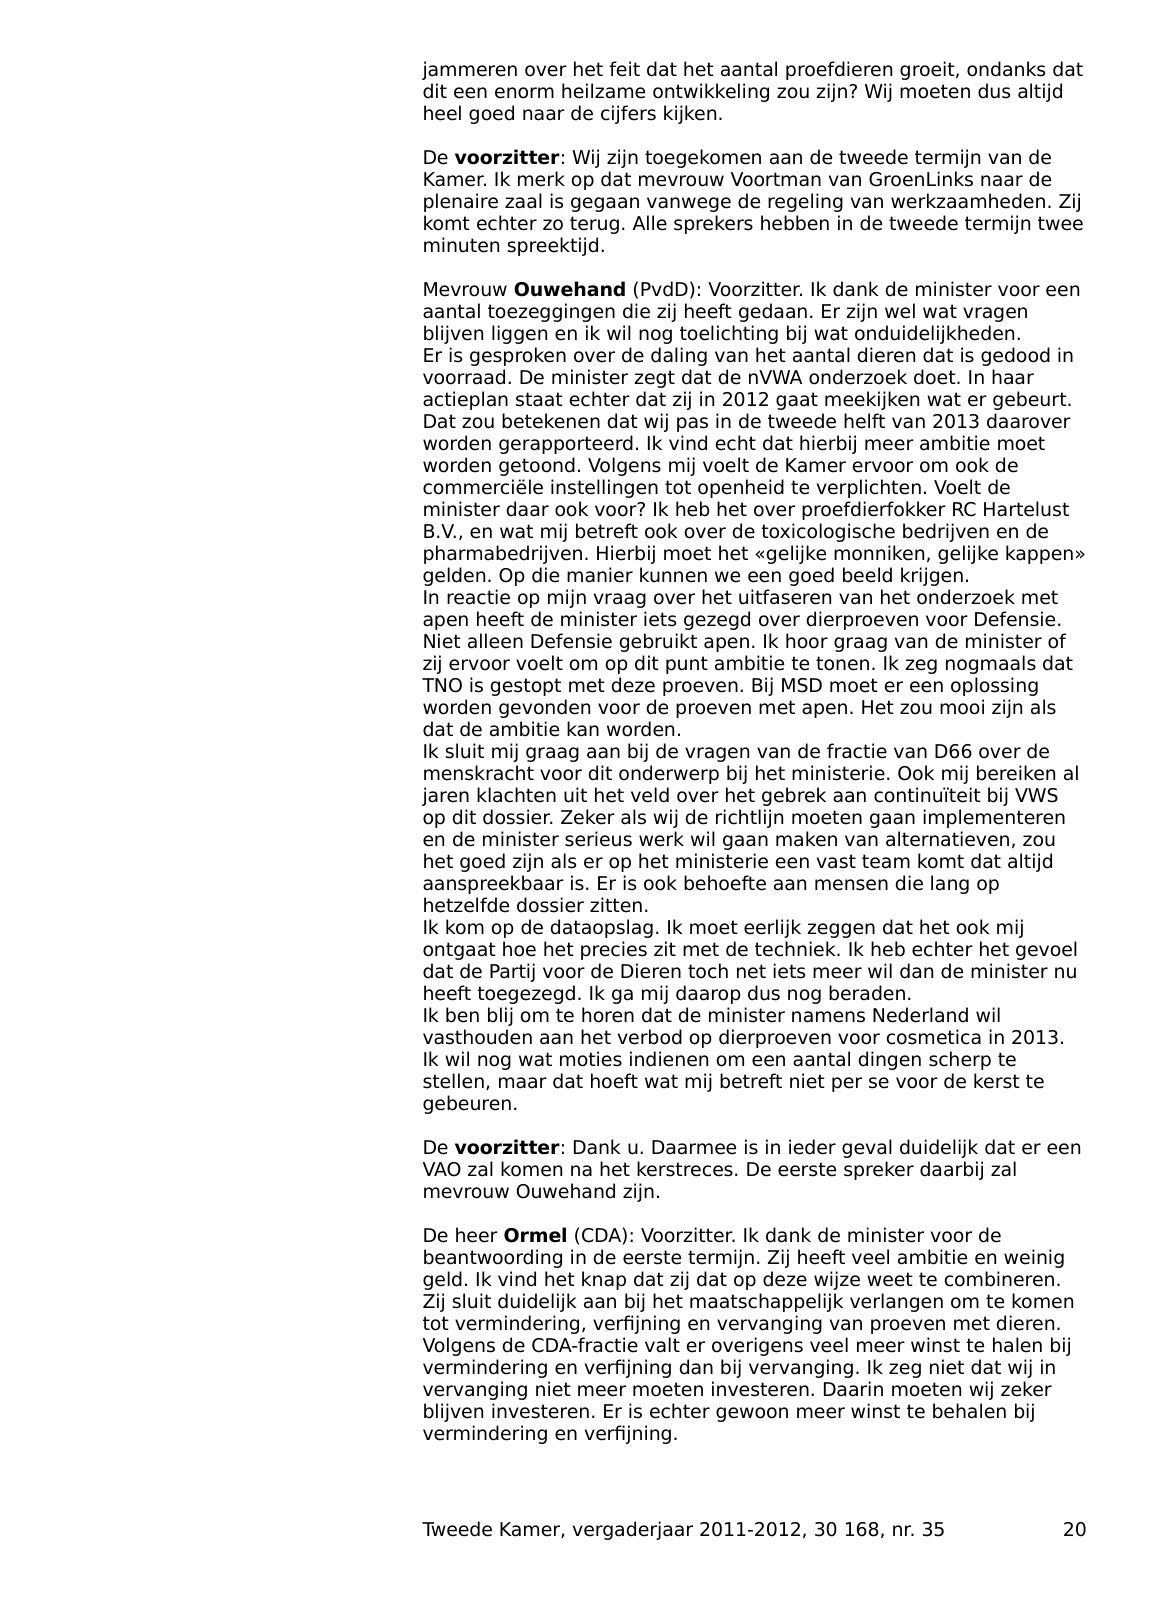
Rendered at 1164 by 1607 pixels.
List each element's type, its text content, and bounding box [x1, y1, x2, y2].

text Ik sluit mij graag aan bij de vragen van de fractie van D66 over de menskracht voor dit onderwerp bij het ministerie. Ook mij bereiken al jaren klachten uit het veld over het gebrek aan continuïteit bij VWS op dit dossier. Zeker als wij de richtlijn moeten gaan implementeren en de minister serieus werk wil gaan maken van alternatieven, zou het goed zijn als er op het ministerie een vast team komt dat altijd aanspreekbaar is. Er is ook behoefte aan mensen die lang op hetzelfde dossier zitten. [422, 741, 1087, 917]
text Ik ben blij om te horen dat de minister namens Nederland wil vasthouden aan het verbod op dierproeven voor cosmetica in 2013. [422, 1004, 1087, 1048]
text De voorzitter: Wij zijn toegekomen aan de tweede termijn van de Kamer. Ik merk op dat mevrouw Voortman van GroenLinks naar de plenaire zaal is gegaan vanwege de regeling van werkzaamheden. Zij komt echter zo terug. Alle sprekers hebben in de tweede termijn twee minuten spreektijd. [422, 147, 1087, 257]
text De heer Ormel (CDA): Voorzitter. Ik dank de minister voor de beantwoording in de eerste termijn. Zij heeft veel ambitie en weinig geld. Ik vind het knap dat zij dat op deze wijze weet te combineren. Zij sluit duidelijk aan bij het maatschappelijk verlangen om te komen tot vermindering, verfijning en vervanging van proeven met dieren. Volgens de CDA-fractie valt er overigens veel meer winst te halen bij vermindering en verfijning dan bij vervanging. Ik zeg niet dat wij in vervanging niet meer moeten investeren. Daarin moeten wij zeker blijven investeren. Er is echter gewoon meer winst te behalen bij vermindering en verfijning. [422, 1225, 1087, 1444]
text Ik wil nog wat moties indienen om een aantal dingen scherp te stellen, maar dat hoeft wat mij betreft niet per se voor de kerst te gebeuren. [422, 1048, 1087, 1114]
text Ik kom op de dataopslag. Ik moet eerlijk zeggen dat het ook mij ontgaat hoe het precies zit met de techniek. Ik heb echter het gevoel dat de Partij voor de Dieren toch net iets meer wil dan de minister nu heeft toegezegd. Ik ga mij daarop dus nog beraden. [422, 917, 1087, 1004]
text Er is gesproken over de daling van het aantal dieren dat is gedood in voorraad. De minister zegt dat de nVWA onderzoek doet. In haar actieplan staat echter dat zij in 2012 gaat meekijken wat er gebeurt. Dat zou betekenen dat wij pas in de tweede helft van 2013 daarover worden gerapporteerd. Ik vind echt dat hierbij meer ambitie moet worden getoond. Volgens mij voelt de Kamer ervoor om ook de commerciële instellingen tot openheid te verplichten. Voelt de minister daar ook voor? Ik heb het over proefdierfokker RC Hartelust B.V., en wat mij betreft ook over de toxicologische bedrijven en de pharmabedrijven. Hierbij moet het «gelijke monniken, gelijke kappen» gelden. Op die manier kunnen we een goed beeld krijgen. [422, 345, 1087, 587]
text De voorzitter: Dank u. Daarmee is in ieder geval duidelijk dat er een VAO zal komen na het kerstreces. De eerste spreker daarbij zal mevrouw Ouwehand zijn. [422, 1137, 1087, 1203]
text Mevrouw Ouwehand (PvdD): Voorzitter. Ik dank de minister voor een aantal toezeggingen die zij heeft gedaan. Er zijn wel wat vragen blijven liggen en ik wil nog toelichting bij wat onduidelijkheden. [422, 279, 1087, 345]
text jammeren over het feit dat het aantal proefdieren groeit, ondanks dat dit een enorm heilzame ontwikkeling zou zijn? Wij moeten dus altijd heel goed naar de cijfers kijken. [422, 59, 1087, 125]
text In reactie op mijn vraag over het uitfaseren van het onderzoek met apen heeft de minister iets gezegd over dierproeven voor Defensie. Niet alleen Defensie gebruikt apen. Ik hoor graag van de minister of zij ervoor voelt om op dit punt ambitie te tonen. Ik zeg nogmaals dat TNO is gestopt met deze proeven. Bij MSD moet er een oplossing worden gevonden voor de proeven met apen. Het zou mooi zijn als dat de ambitie kan worden. [422, 587, 1087, 741]
